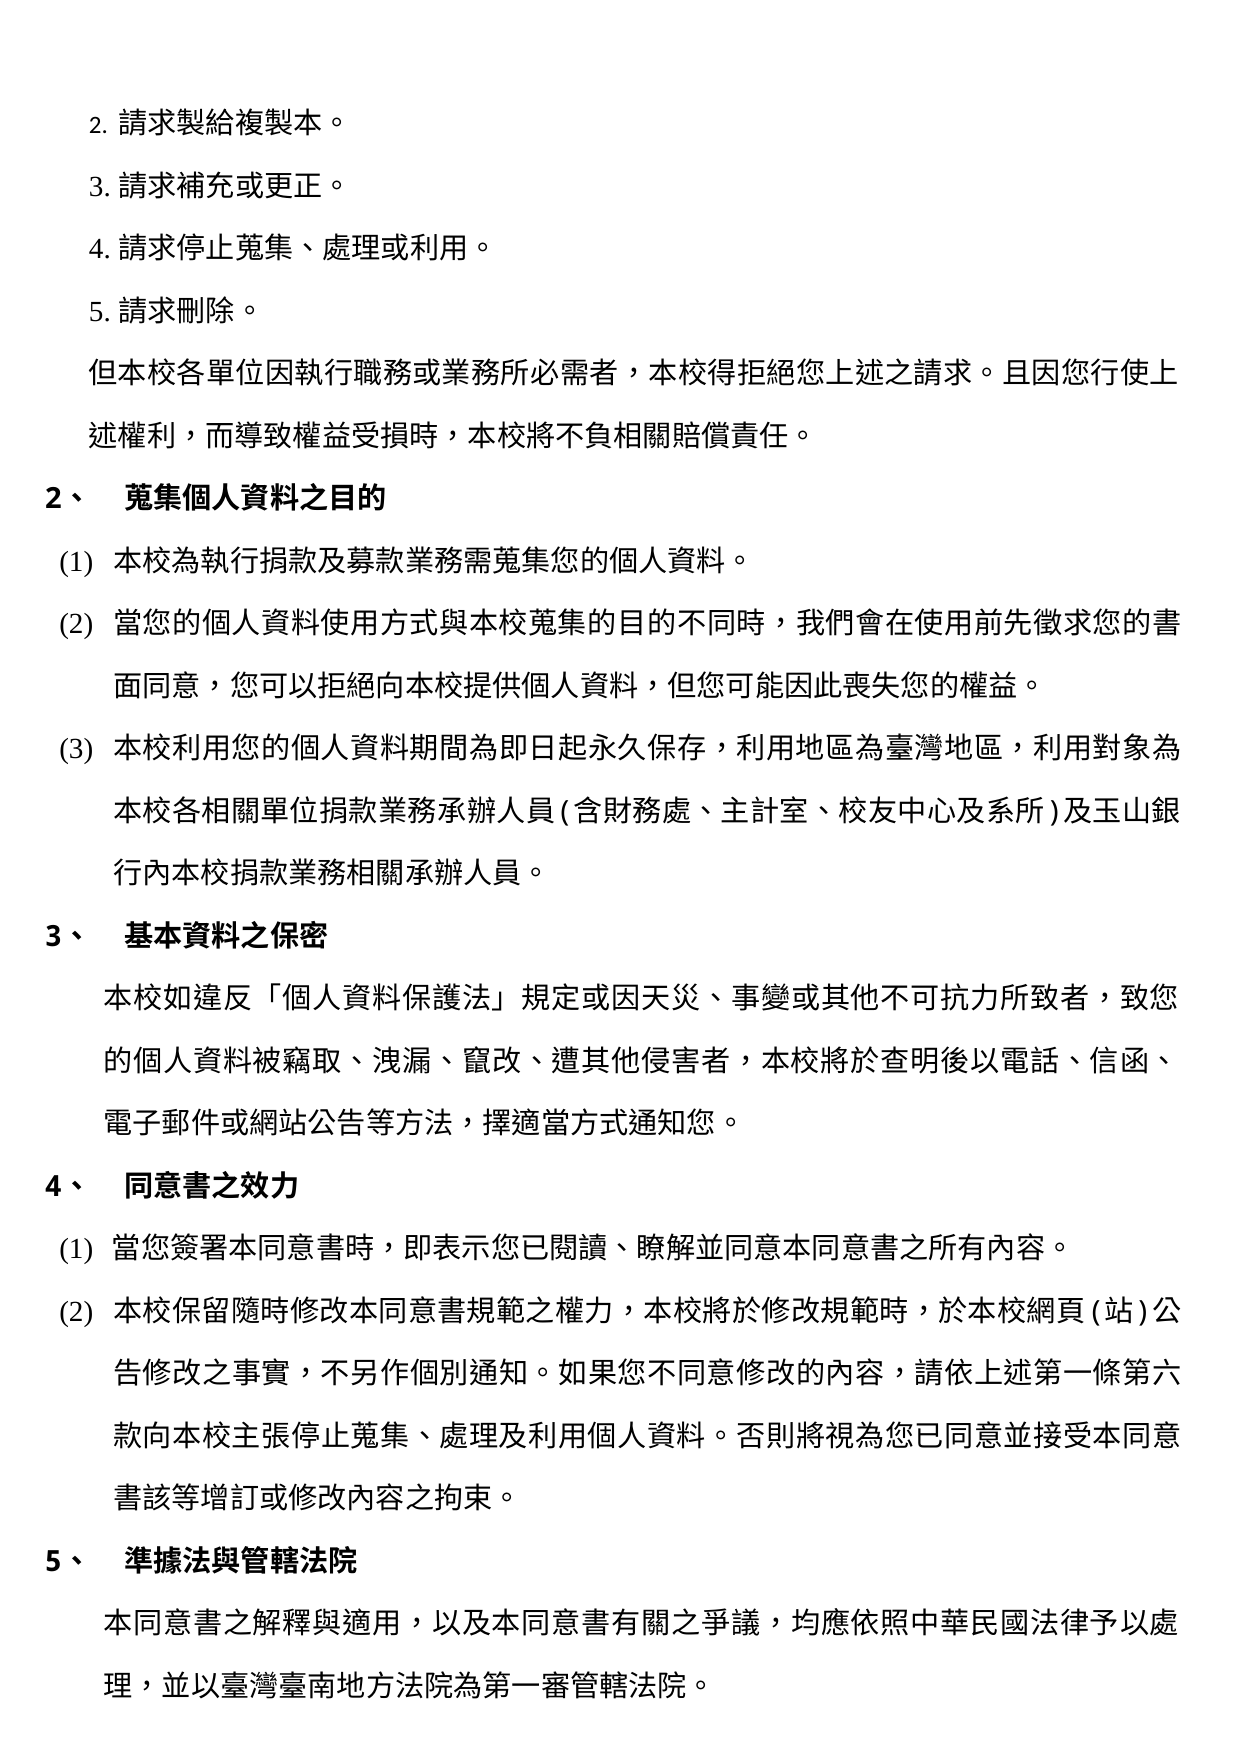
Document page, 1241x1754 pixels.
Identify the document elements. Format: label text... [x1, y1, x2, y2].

list 當您簽署本同意書時，即表示您已閱讀、瞭解並同意本同意書之所有內容。 [59, 1204, 1181, 1267]
list 本校為執行捐款及募款業務需蒐集您的個人資料。 [59, 517, 1181, 579]
list 請求停止蒐集、處理或利用。 [89, 204, 1181, 267]
text 但本校各單位因執行職務或業務所必需者，本校得拒絕您上述之請求。且因您行使上述權利，而導致權益受損時，本校將不負相關賠償責任。 [88, 329, 1181, 454]
list 蒐集個人資料之目的 [44, 454, 1181, 517]
list 本校保留隨時修改本同意書規範之權力，本校將於修改規範時，於本校網頁(站)公告修改之事實，不另作個別通知。如果您不同意修改的內容，請依上述第一條第六款向本校主張停止蒐集、處理及利用個人資料。否則將視為您已同意並接受本同意書該等增訂或修改內容之拘束。 [59, 1267, 1181, 1517]
text 本同意書之解釋與適用，以及本同意書有關之爭議，均應依照中華民國法律予以處理，並以臺灣臺南地方法院為第一審管轄法院。 [103, 1579, 1181, 1704]
list 基本資料之保密 [44, 892, 1181, 954]
list 同意書之效力 [44, 1142, 1181, 1204]
list 請求刪除。 [89, 267, 1181, 329]
text 本校如違反「個人資料保護法」規定或因天災、事變或其他不可抗力所致者，致您的個人資料被竊取、洩漏、竄改、遭其他侵害者，本校將於查明後以電話、信函、電子郵件或網站公告等方法，擇適當方式通知您。 [103, 954, 1181, 1142]
list 請求製給複製本。 [89, 79, 1181, 142]
list 準據法與管轄法院 [44, 1517, 1181, 1579]
list 請求補充或更正。 [89, 142, 1181, 204]
list 本校利用您的個人資料期間為即日起永久保存，利用地區為臺灣地區，利用對象為本校各相關單位捐款業務承辦人員(含財務處、主計室、校友中心及系所)及玉山銀行內本校捐款業務相關承辦人員。 [59, 704, 1181, 892]
list 當您的個人資料使用方式與本校蒐集的目的不同時，我們會在使用前先徵求您的書面同意，您可以拒絕向本校提供個人資料，但您可能因此喪失您的權益。 [59, 579, 1181, 704]
